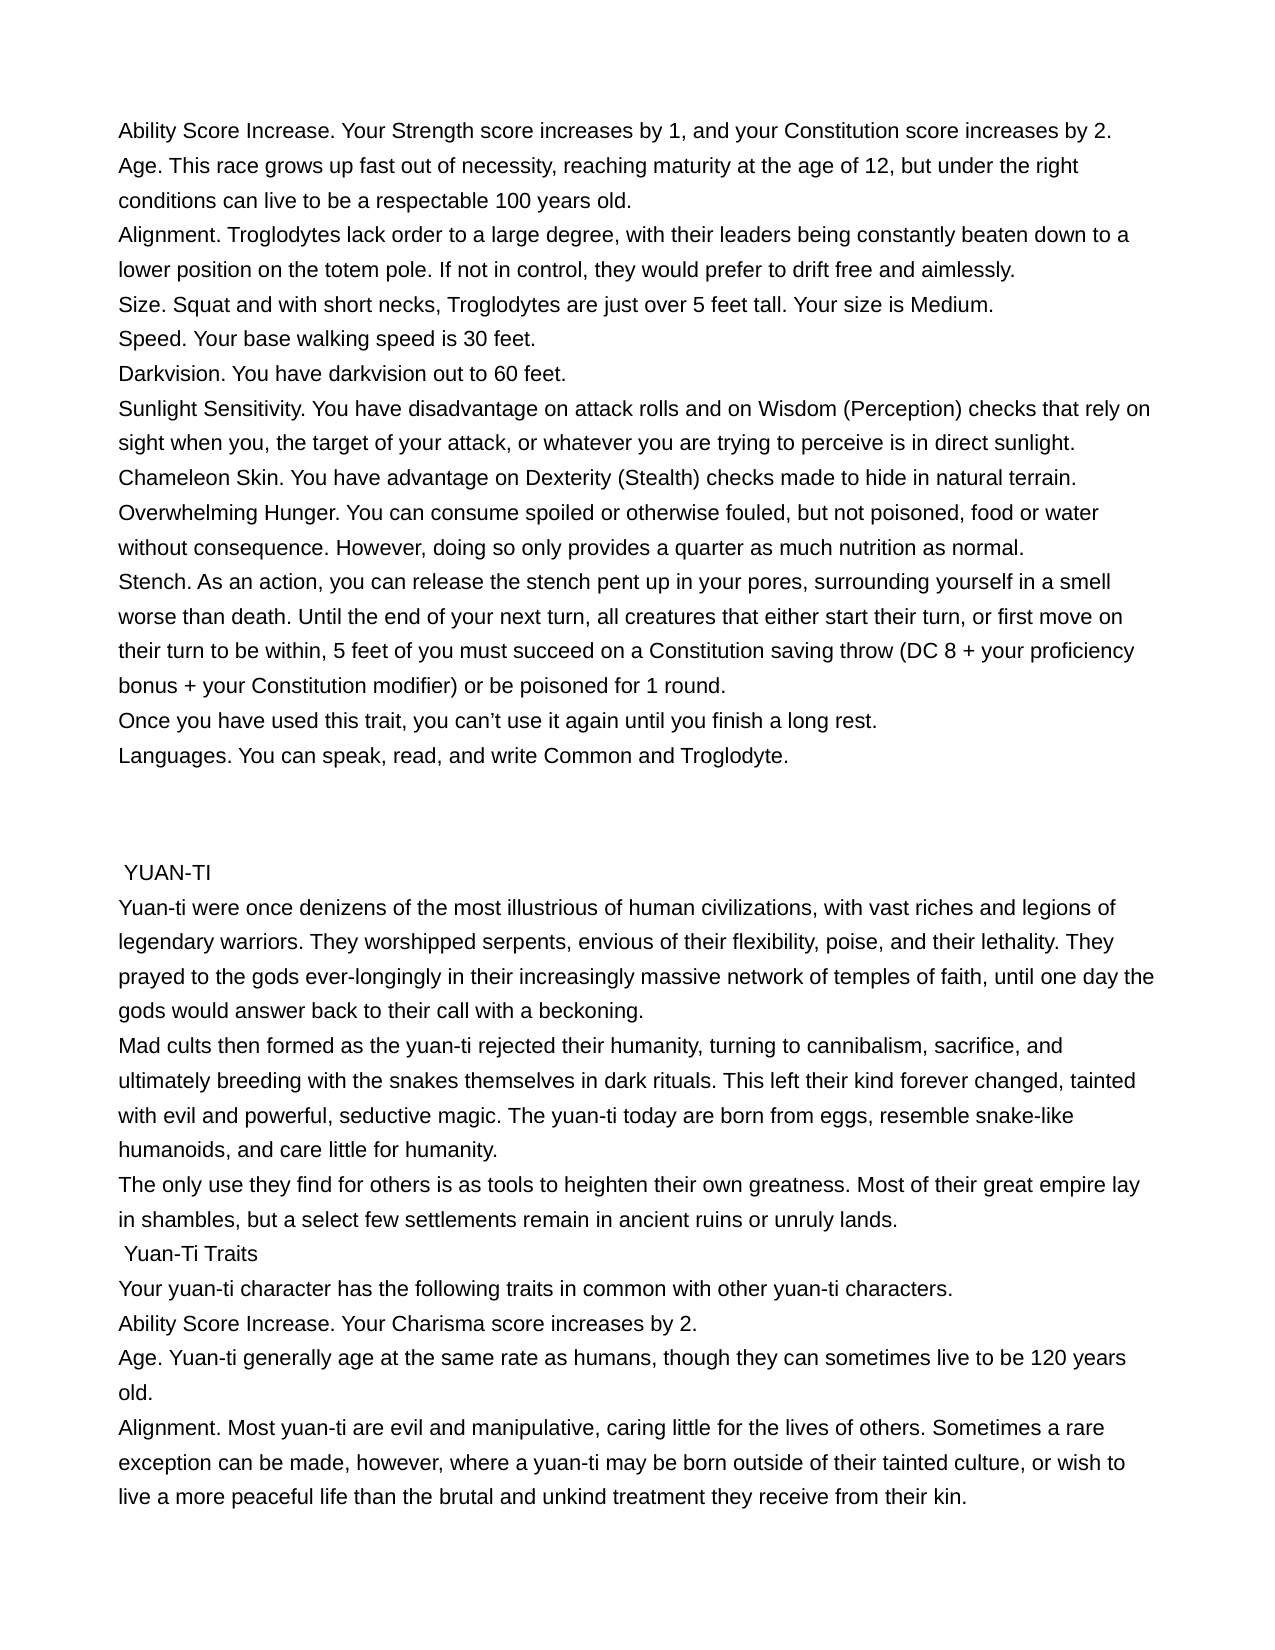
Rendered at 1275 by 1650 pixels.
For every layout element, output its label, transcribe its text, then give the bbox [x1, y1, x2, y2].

text Alignment. Most yuan-ti are evil and manipulative, caring little for the lives of others. Sometimes a rare exception can be made, however, where a yuan-ti may be born outside of their tainted culture, or wish to live a more peaceful life than the brutal and unkind treatment they receive from their kin. [118, 1415, 1157, 1509]
text Ability Score Increase. Your Strength score increases by 1, and your Constitution score increases by 2. [118, 118, 1157, 143]
text Yuan-ti were once denizens of the most illustrious of human civilizations, with vast riches and legions of legendary warriors. They worshipped serpents, envious of their flexibility, poise, and their lethality. They prayed to the gods ever-longingly in their increasingly massive network of temples of faith, until one day the gods would answer back to their call with a beckoning. [118, 894, 1157, 1024]
text Languages. You can speak, read, and write Common and Troglodyte. [118, 742, 1157, 768]
text Age. Yuan-ti generally age at the same rate as humans, though they can sometimes live to be 120 years old. [118, 1345, 1157, 1405]
text Ability Score Increase. Your Charisma score increases by 2. [118, 1311, 1157, 1336]
text Size. Squat and with short necks, Troglodytes are just over 5 feet tall. Your size is Medium. [118, 292, 1157, 317]
text Chameleon Skin. You have advantage on Dexterity (Stealth) checks made to hide in natural terrain. [118, 465, 1157, 490]
text Darkvision. You have darkvision out to 60 feet. [118, 361, 1157, 386]
text The only use they find for others is as tools to heighten their own greatness. Most of their great empire lay in shambles, but a select few settlements remain in ancient ruins or unruly lands. [118, 1172, 1157, 1232]
text YUAN-TI [118, 860, 1157, 885]
text Age. This race grows up fast out of necessity, reaching maturity at the age of 12, but under the right conditions can live to be a respectable 100 years old. [118, 153, 1157, 213]
text Yuan-Ti Traits [118, 1241, 1157, 1266]
text Speed. Your base walking speed is 30 feet. [118, 326, 1157, 351]
text Your yuan-ti character has the following traits in common with other yuan-ti characters. [118, 1276, 1157, 1301]
text Sunlight Sensitivity. You have disadvantage on attack rolls and on Wisdom (Perception) checks that rely on sight when you, the target of your attack, or whatever you are trying to perceive is in direct sunlight. [118, 396, 1157, 456]
text Overwhelming Hunger. You can consume spoiled or otherwise fouled, but not poisoned, food or water without consequence. However, doing so only provides a quarter as much nutrition as normal. [118, 500, 1157, 559]
text Mad cults then formed as the yuan-ti rejected their humanity, turning to cannibalism, sacrifice, and ultimately breeding with the snakes themselves in dark rituals. This left their kind forever changed, tainted with evil and powerful, seductive magic. The yuan-ti today are born from eggs, resemble snake-like humanoids, and care little for humanity. [118, 1033, 1157, 1162]
text Stench. As an action, you can release the stench pent up in your pores, surrounding yourself in a smell worse than death. Until the end of your next turn, all creatures that either start their turn, or first move on their turn to be within, 5 feet of you must succeed on a Constitution saving throw (DC 8 + your proficiency bonus + your Constitution modifier) or be poisoned for 1 round. [118, 569, 1157, 698]
text Alignment. Troglodytes lack order to a large degree, with their leaders being constantly beaten down to a lower position on the totem pole. If not in control, they would prefer to drift free and aimlessly. [118, 222, 1157, 282]
text Once you have used this trait, you can’t use it again until you finish a long rest. [118, 708, 1157, 733]
